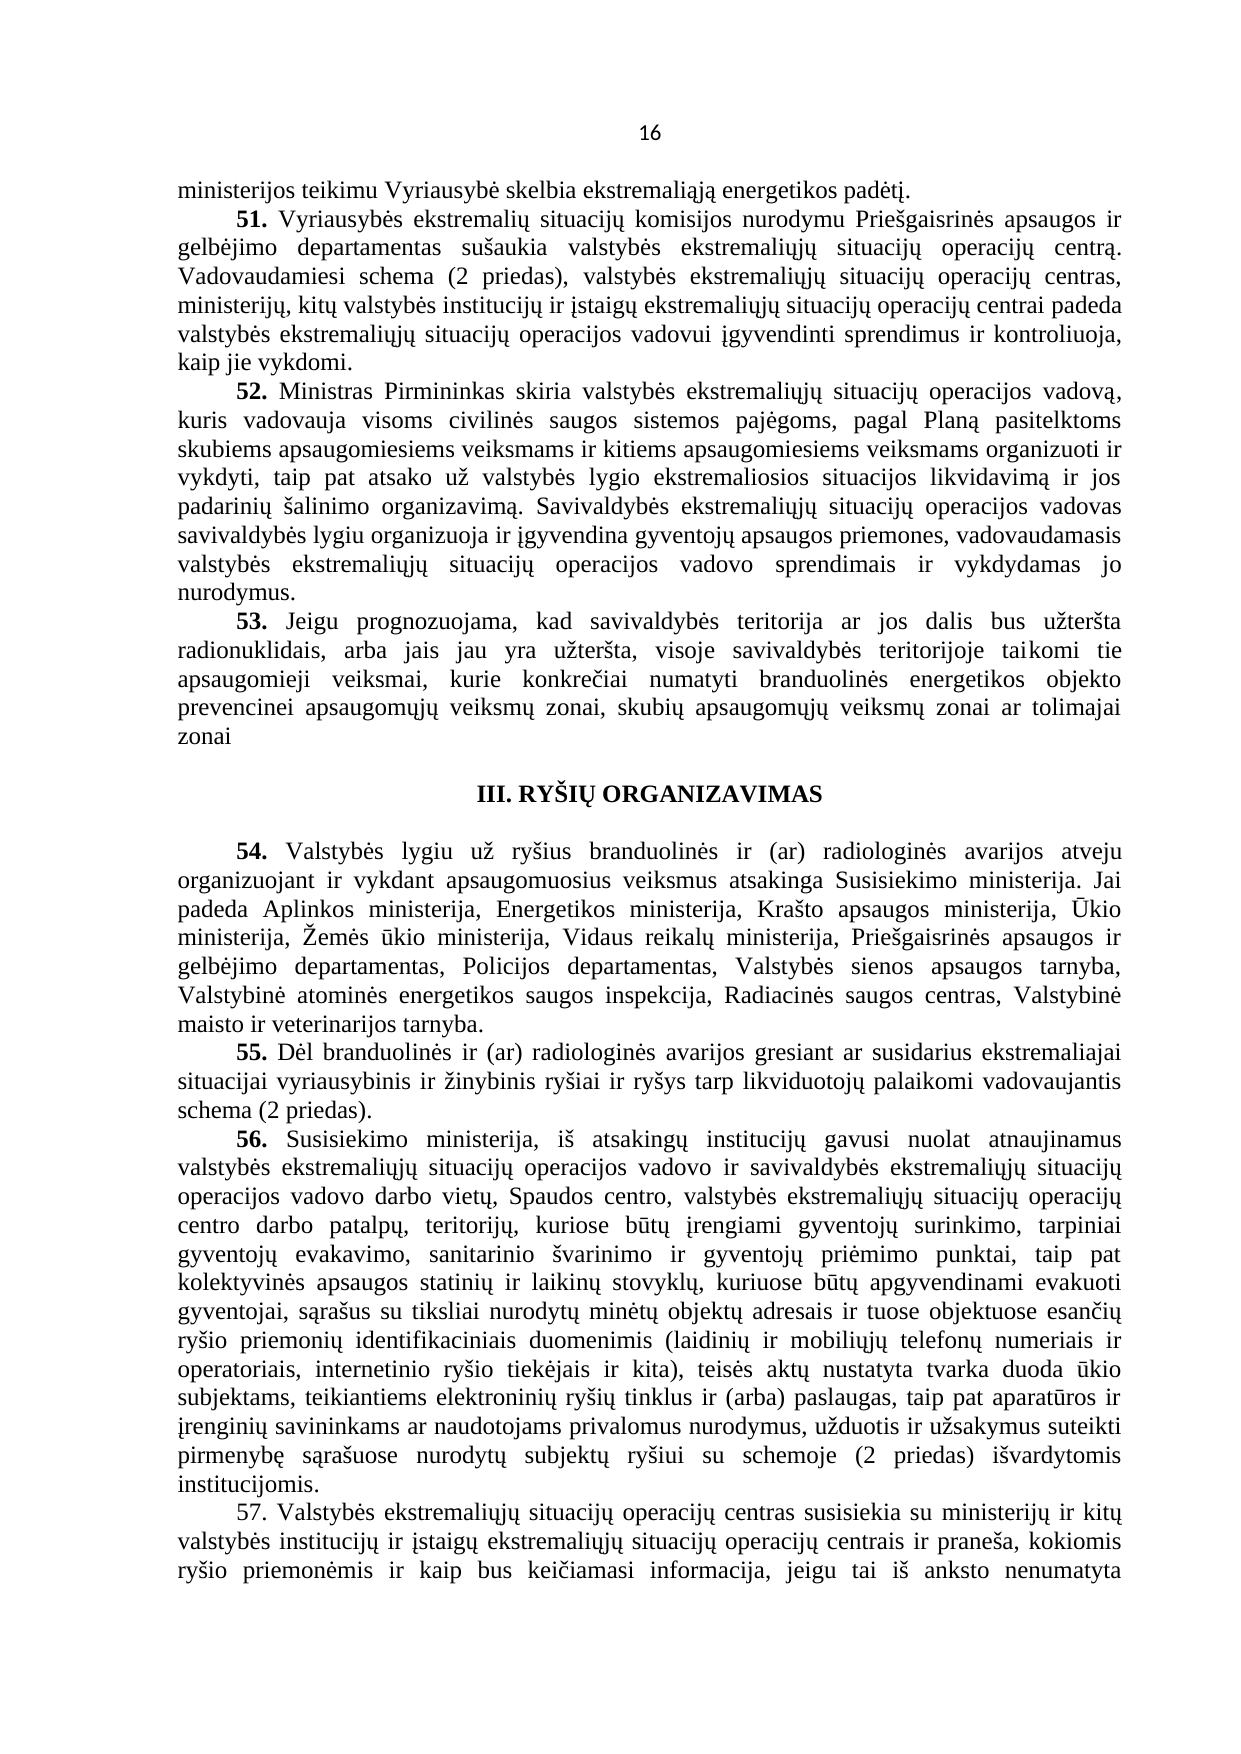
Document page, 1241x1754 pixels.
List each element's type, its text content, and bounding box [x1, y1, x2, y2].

text 52. Ministras Pirmininkas skiria valstybės ekstremaliųjų situacijų operacijos vadovą, kuris vadovauja visoms civilinės saugos sistemos pajėgoms, pagal Planą pasitelktoms skubiems apsaugomiesiems veiksmams ir kitiems apsaugomiesiems veiksmams organizuoti ir vykdyti, taip pat atsako už valstybės lygio ekstremaliosios situacijos likvidavimą ir jos padarinių šalinimo organizavimą. Savivaldybės ekstremaliųjų situacijų operacijos vadovas savivaldybės lygiu organizuoja ir įgyvendina gyventojų apsaugos priemones, vadovaudamasis valstybės ekstremaliųjų situacijų operacijos vadovo sprendimais ir vykdydamas jo nurodymus. [177, 376, 1122, 606]
text 51. Vyriausybės ekstremalių situacijų komisijos nurodymu Priešgaisrinės apsaugos ir gelbėjimo departamentas sušaukia valstybės ekstremaliųjų situacijų operacijų centrą. Vadovaudamiesi schema (2 priedas), valstybės ekstremaliųjų situacijų operacijų centras, ministerijų, kitų valstybės institucijų ir įstaigų ekstremaliųjų situacijų operacijų centrai padeda valstybės ekstremaliųjų situacijų operacijos vadovui įgyvendinti sprendimus ir kontroliuoja, kaip jie vykdomi. [177, 204, 1122, 376]
text 56. Susisiekimo ministerija, iš atsakingų institucijų gavusi nuolat atnaujinamus valstybės ekstremaliųjų situacijų operacijos vadovo ir savivaldybės ekstremaliųjų situacijų operacijos vadovo darbo vietų, Spaudos centro, valstybės ekstremaliųjų situacijų operacijų centro darbo patalpų, teritorijų, kuriose būtų įrengiami gyventojų surinkimo, tarpiniai gyventojų evakavimo, sanitarinio švarinimo ir gyventojų priėmimo punktai, taip pat kolektyvinės apsaugos statinių ir laikinų stovyklų, kuriuose būtų apgyvendinami evakuoti gyventojai, sąrašus su tiksliai nurodytų minėtų objektų adresais ir tuose objektuose esančių ryšio priemonių identifikaciniais duomenimis (laidinių ir mobiliųjų telefonų numeriais ir operatoriais, internetinio ryšio tiekėjais ir kita), teisės aktų nustatyta tvarka duoda ūkio subjektams, teikiantiems elektroninių ryšių tinklus ir (arba) paslaugas, taip pat aparatūros ir įrenginių savininkams ar naudotojams privalomus nurodymus, užduotis ir užsakymus suteikti pirmenybę sąrašuose nurodytų subjektų ryšiui su schemoje (2 priedas) išvardytomis institucijomis. [177, 1124, 1122, 1497]
text III. Ryšių organizavimas [177, 779, 1122, 807]
text 53. Jeigu prognozuojama, kad savivaldybės teritorija ar jos dalis bus užteršta radionuklidais, arba jais jau yra užteršta, visoje savivaldybės teritorijoje taikomi tie apsaugomieji veiksmai, kurie konkrečiai numatyti branduolinės energetikos objekto prevencinei apsaugomųjų veiksmų zonai, skubių apsaugomųjų veiksmų zonai ar tolimajai zonai [177, 606, 1122, 750]
text 57. Valstybės ekstremaliųjų situacijų operacijų centras susisiekia su ministerijų ir kitų valstybės institucijų ir įstaigų ekstremaliųjų situacijų operacijų centrais ir praneša, kokiomis ryšio priemonėmis ir kaip bus keičiamasi informacija, jeigu tai iš anksto nenumatyta [177, 1497, 1122, 1584]
text ministerijos teikimu Vyriausybė skelbia ekstremaliąją energetikos padėtį. [177, 175, 1122, 204]
text 54. Valstybės lygiu už ryšius branduolinės ir (ar) radiologinės avarijos atveju organizuojant ir vykdant apsaugomuosius veiksmus atsakinga Susisiekimo ministerija. Jai padeda Aplinkos ministerija, Energetikos ministerija, Krašto apsaugos ministerija, Ūkio ministerija, Žemės ūkio ministerija, Vidaus reikalų ministerija, Priešgaisrinės apsaugos ir gelbėjimo departamentas, Policijos departamentas, Valstybės sienos apsaugos tarnyba, Valstybinė atominės energetikos saugos inspekcija, Radiacinės saugos centras, Valstybinė maisto ir veterinarijos tarnyba. [177, 836, 1122, 1037]
text 55. Dėl branduolinės ir (ar) radiologinės avarijos gresiant ar susidarius ekstremaliajai situacijai vyriausybinis ir žinybinis ryšiai ir ryšys tarp likviduotojų palaikomi vadovaujantis schema (2 priedas). [177, 1037, 1122, 1124]
